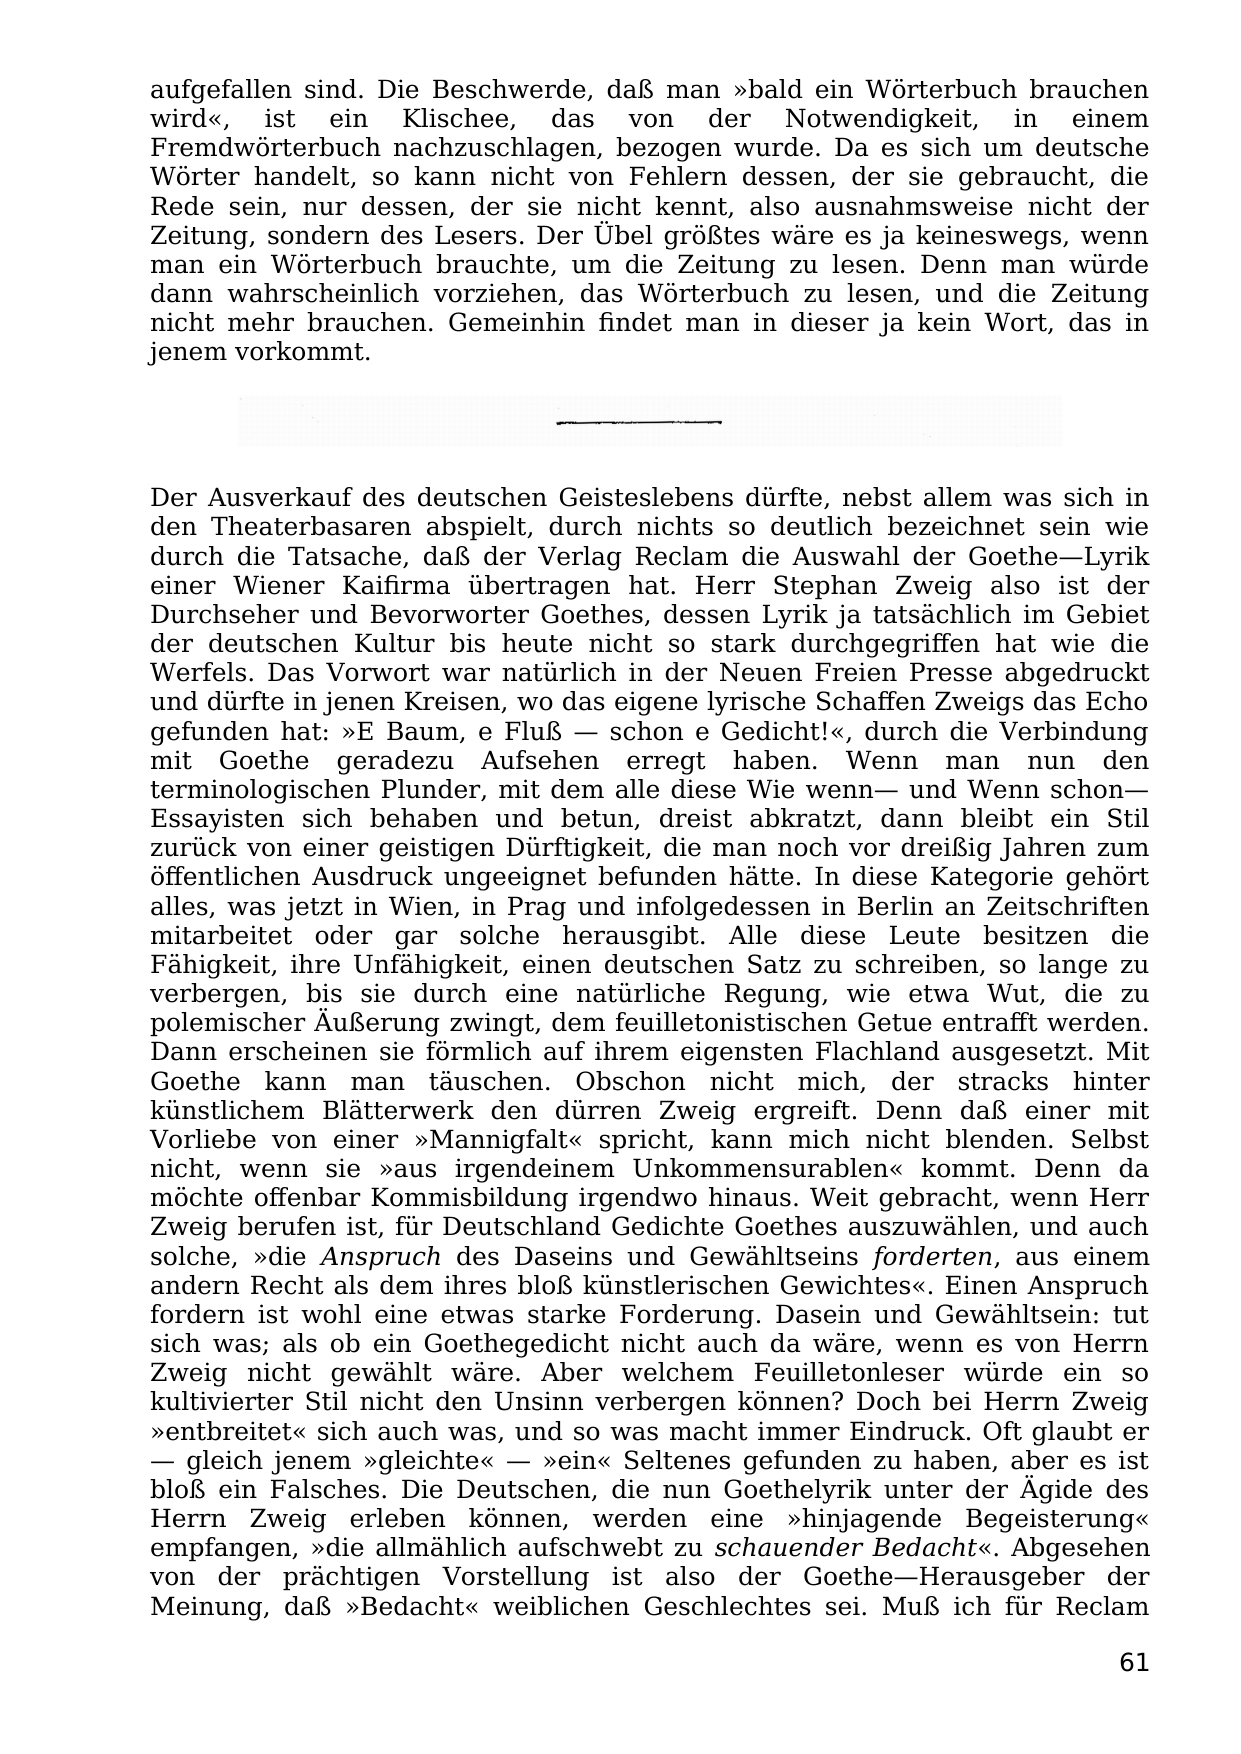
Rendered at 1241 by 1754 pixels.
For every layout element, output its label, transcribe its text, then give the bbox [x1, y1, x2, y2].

text Der Ausverkauf des deutschen Geisteslebens dürfte, nebst allem was sich in den Theaterbasaren abspielt, durch nichts so deutlich bezeichnet sein wie durch die Tatsache, daß der Verlag Reclam die Auswahl der Goethe—Lyrik einer Wiener Kaifirma übertragen hat. Herr Stephan Zweig also ist der Durchseher und Bevorworter Goethes, dessen Lyrik ja tatsächlich im Gebiet der deutschen Kultur bis heute nicht so stark durchgegriffen hat wie die Werfels. Das Vorwort war natürlich in der Neuen Freien Presse abgedruckt und dürfte in jenen Kreisen, wo das eigene lyrische Schaffen Zweigs das Echo gefunden hat: »E Baum, e Fluß — schon e Gedicht!«, durch die Verbindung mit Goethe geradezu Aufsehen erregt haben. Wenn man nun den terminologischen Plunder, mit dem alle diese Wie wenn— und Wenn schon—Essayisten sich behaben und betun, dreist abkratzt, dann bleibt ein Stil zurück von einer geistigen Dürftigkeit, die man noch vor dreißig Jahren zum öffentlichen Ausdruck ungeeignet befunden hätte. In diese Kategorie gehört alles, was jetzt in Wien, in Prag und infolgedessen in Berlin an Zeitschriften mitarbeitet oder gar solche herausgibt. Alle diese Leute besitzen die Fähigkeit, ihre Unfähigkeit, einen deutschen Satz zu schreiben, so lange zu verbergen, bis sie durch eine natürliche Regung, wie etwa Wut, die zu polemischer Äußerung zwingt, dem feuilletonistischen Getue entrafft werden. Dann erscheinen sie förmlich auf ihrem eigensten Flachland ausgesetzt. Mit Goethe kann man täuschen. Obschon nicht mich, der stracks hinter künstlichem Blätterwerk den dürren Zweig ergreift. Denn daß einer mit Vorliebe von einer »Mannigfalt« spricht, kann mich nicht blenden. Selbst nicht, wenn sie »aus irgendeinem Unkommensurablen« kommt. Denn da möchte offenbar Kommisbildung irgendwo hinaus. Weit gebracht, wenn Herr Zweig berufen ist, für Deutschland Gedichte Goethes auszuwählen, und auch solche, »die Anspruch des Daseins und Gewähltseins forderten, aus einem andern Recht als dem ihres bloß künstlerischen Gewichtes«. Einen Anspruch fordern ist wohl eine etwas starke Forderung. Dasein und Gewähltsein: tut sich was; als ob ein Goethegedicht nicht auch da wäre, wenn es von Herrn Zweig nicht gewählt wäre. Aber welchem Feuilletonleser würde ein so kultivierter Stil nicht den Unsinn verbergen können? Doch bei Herrn Zweig »entbreitet« sich auch was, und so was macht immer Eindruck. Oft glaubt er — gleich jenem »gleichte« — »ein« Seltenes gefunden zu haben, aber es ist bloß ein Falsches. Die Deutschen, die nun Goethelyrik unter der Ägide des Herrn Zweig erleben können, werden eine »hinjagende Begeisterung« empfangen, »die allmählich aufschwebt zu schauender Bedacht«. Abgesehen von der prächtigen Vorstellung ist also der Goethe—Herausgeber der Meinung, daß »Bedacht« weiblichen Geschlechtes sei. Muß ich für Reclam [150, 483, 1151, 1621]
text aufgefallen sind. Die Beschwerde, daß man »bald ein Wörterbuch brauchen wird«, ist ein Klischee, das von der Notwendigkeit, in einem Fremdwörterbuch nachzuschlagen, bezogen wurde. Da es sich um deutsche Wörter handelt, so kann nicht von Fehlern dessen, der sie gebraucht, die Rede sein, nur dessen, der sie nicht kennt, also ausnahmsweise nicht der Zeitung, sondern des Lesers. Der Übel größtes wäre es ja keineswegs, wenn man ein Wörterbuch brauchte, um die Zeitung zu lesen. Denn man würde dann wahrscheinlich vorziehen, das Wörterbuch zu lesen, und die Zeitung nicht mehr brauchen. Gemeinhin findet man in dieser ja kein Wort, das in jenem vorkommt. [150, 75, 1151, 367]
picture [237, 395, 1063, 447]
